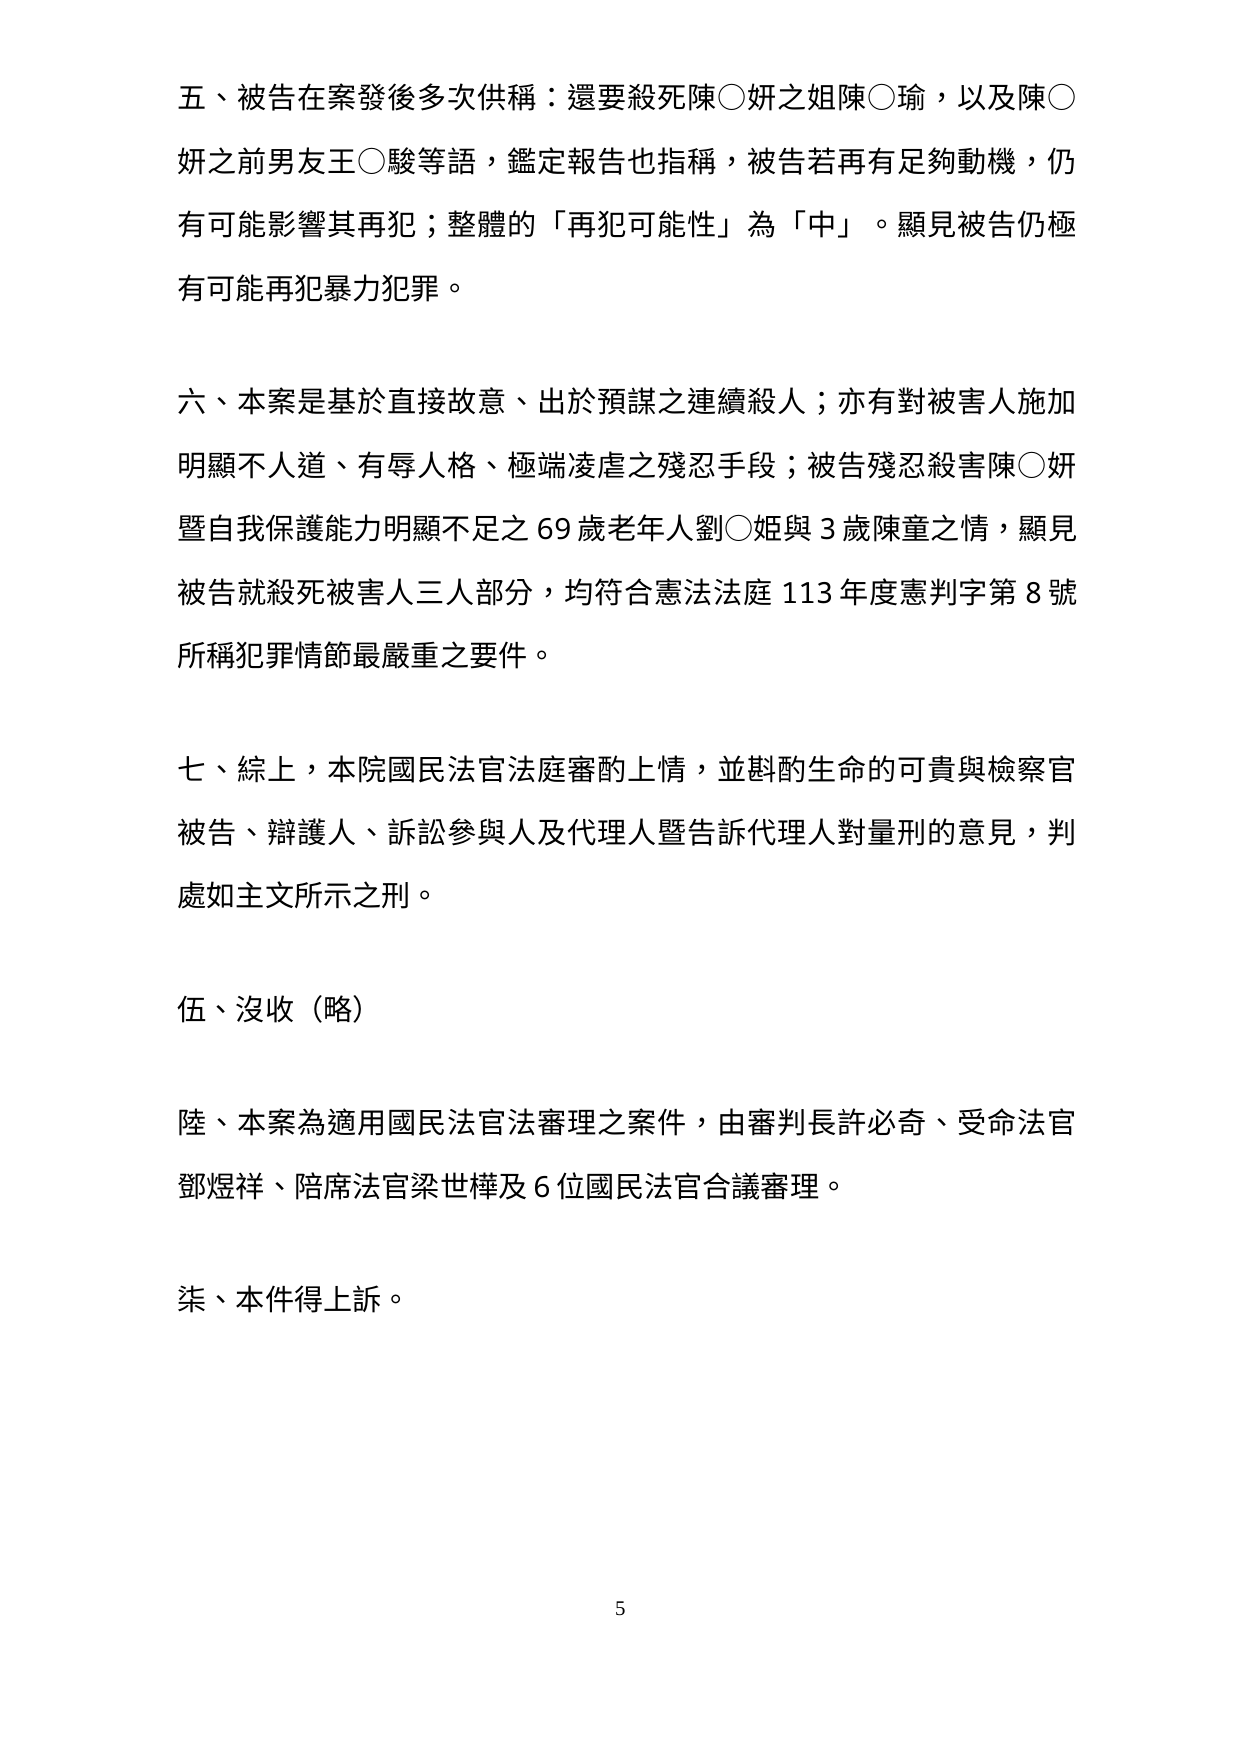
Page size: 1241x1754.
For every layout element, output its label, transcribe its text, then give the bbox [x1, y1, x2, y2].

text 陸、本案為適用國民法官法審理之案件，由審判長許必奇、受命法官鄧煜祥、陪席法官梁世樺及6位國民法官合議審理。 [177, 1100, 1078, 1206]
text 七、綜上，本院國民法官法庭審酌上情，並斟酌生命的可貴與檢察官、被告、辯護人、訴訟參與人及代理人暨告訴代理人對量刑的意見，判處如主文所示之刑。 [177, 746, 1078, 915]
text 伍、沒收（略） [177, 986, 1078, 1029]
text 五、被告在案發後多次供稱：還要殺死陳○妍之姐陳○瑜，以及陳○妍之前男友王○駿等語，鑑定報告也指稱，被告若再有足夠動機，仍有可能影響其再犯；整體的「再犯可能性」為「中」。顯見被告仍極有可能再犯暴力犯罪。 [177, 75, 1078, 308]
text 柒、本件得上訴。 [177, 1277, 1078, 1319]
text 六、本案是基於直接故意、出於預謀之連續殺人；亦有對被害人施加明顯不人道、有辱人格、極端凌虐之殘忍手段；被告殘忍殺害陳○妍暨自我保護能力明顯不足之69歲老年人劉○姫與3歲陳童之情，顯見被告就殺死被害人三人部分，均符合憲法法庭113年度憲判字第8號所稱犯罪情節最嚴重之要件。 [177, 379, 1078, 675]
